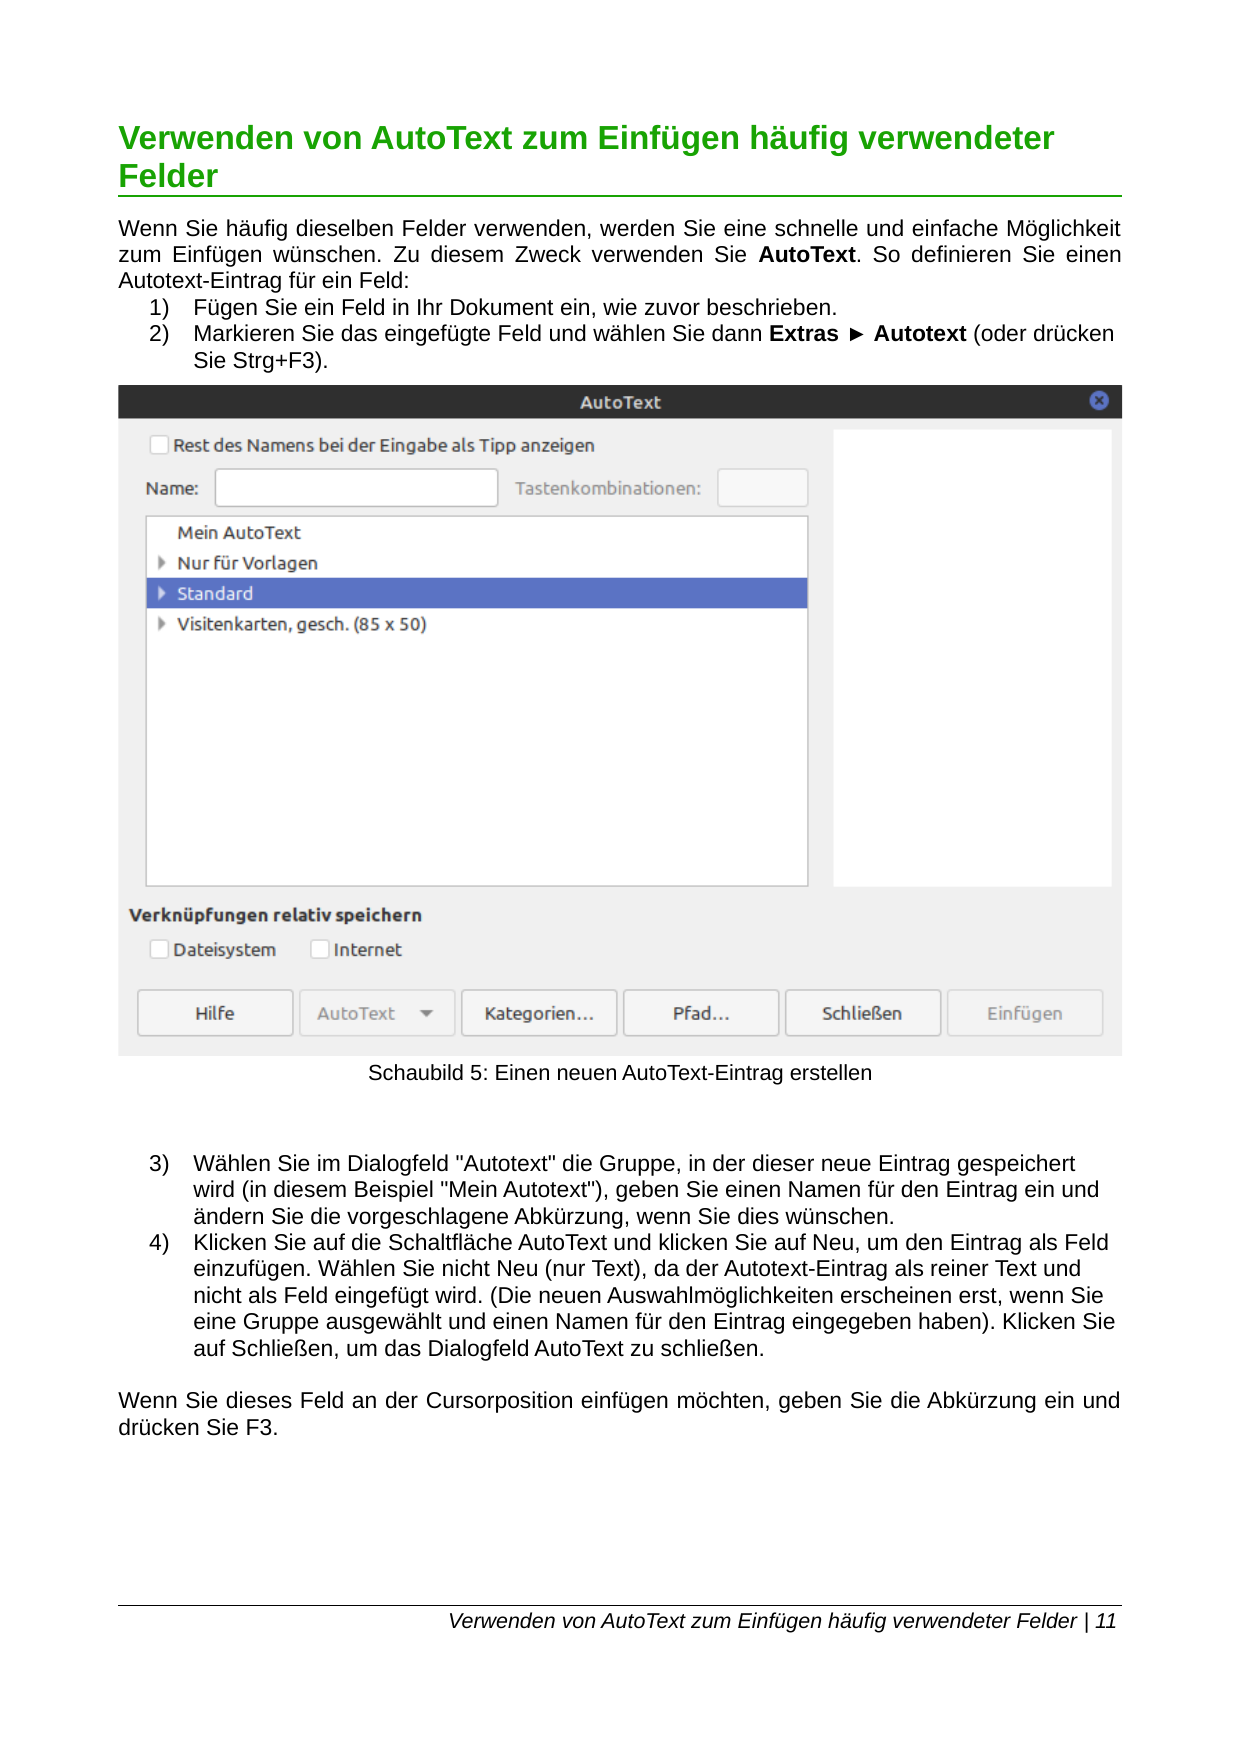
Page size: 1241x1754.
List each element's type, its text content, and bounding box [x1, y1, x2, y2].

subtitle Verwenden von AutoText zum Einfügen häufig verwendeter Felder [118, 118, 1122, 195]
list Markieren Sie das eingefügte Feld und wählen Sie dann Extras ► Autotext (oder drücken Sie Strg+F3). [169, 320, 1122, 373]
list Wenn Sie häufig dieselben Felder verwenden, werden Sie eine schnelle und einfache Möglichkeit zum Einfügen wünschen. Zu diesem Zweck verwenden Sie AutoText. So definieren Sie einen Autotext-Eintrag für ein Feld: [118, 215, 1122, 294]
list Wählen Sie im Dialogfeld "Autotext" die Gruppe, in der dieser neue Eintrag gespeichert wird (in diesem Beispiel "Mein Autotext"), geben Sie einen Namen für den Eintrag ein und ändern Sie die vorgeschlagene Abkürzung, wenn Sie dies wünschen. [169, 1150, 1122, 1229]
list Fügen Sie ein Feld in Ihr Dokument ein, wie zuvor beschrieben. [169, 294, 1122, 320]
text Schaubild 5: Einen neuen AutoText-Eintrag erstellen [118, 1056, 1122, 1085]
picture [118, 385, 1123, 1056]
text Wenn Sie dieses Feld an der Cursorposition einfügen möchten, geben Sie die Abkürzung ein und drücken Sie F3. [118, 1387, 1122, 1440]
list Klicken Sie auf die Schaltfläche AutoText und klicken Sie auf Neu, um den Eintrag als Feld einzufügen. Wählen Sie nicht Neu (nur Text), da der Autotext-Eintrag als reiner Text und nicht als Feld eingefügt wird. (Die neuen Auswahlmöglichkeiten erscheinen erst, wenn Sie eine Gruppe ausgewählt und einen Namen für den Eintrag eingegeben haben). Klicken Sie auf Schließen, um das Dialogfeld AutoText zu schließen. [169, 1229, 1122, 1361]
